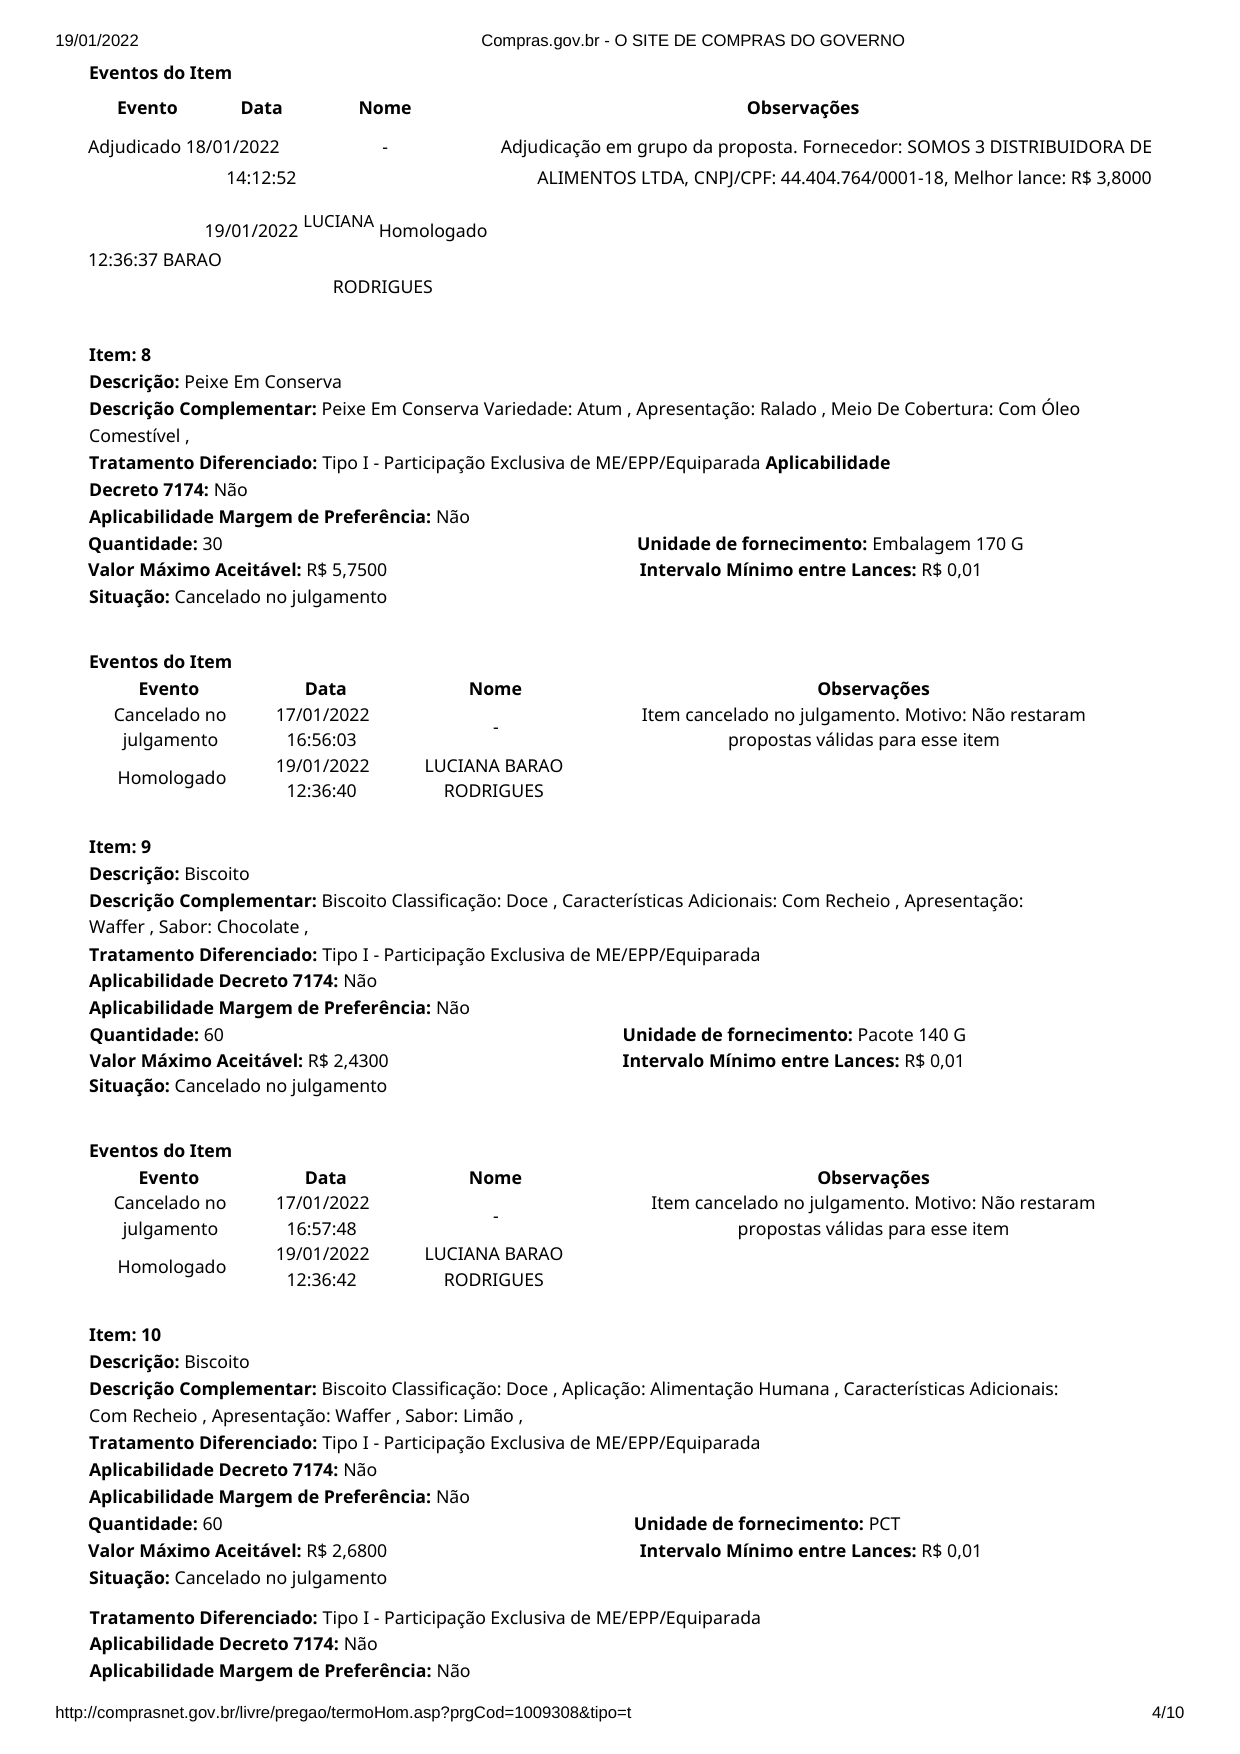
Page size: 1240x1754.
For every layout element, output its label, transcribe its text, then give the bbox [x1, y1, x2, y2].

table_cell LUCIANA BARAO RODRIGUES [424, 753, 622, 804]
table_cell - [424, 1191, 641, 1242]
text Adjudicado 18/01/2022 - Adjudicação em grupo da proposta. Fornecedor: SOMOS 3 DISTRIBUIDORA DE [88, 135, 1152, 159]
text Eventos do Item [89, 60, 1152, 84]
table_cell LUCIANA BARAO RODRIGUES [424, 1242, 641, 1292]
table_cell Intervalo Mínimo entre Lances: R$ 0,01 [623, 1048, 999, 1073]
table_header Data [276, 1166, 424, 1191]
table_cell [641, 1242, 1105, 1292]
table_cell Item cancelado no julgamento. Motivo: Não restaram propostas válidas para esse item [623, 702, 1105, 753]
text Descrição Complementar: Peixe Em Conserva Variedade: Atum , Apresentação: Ralado , Meio De Cobertura: Com Óleo [89, 397, 1152, 421]
table_cell Cancelado no julgamento [114, 1191, 276, 1242]
table_cell Cancelado no julgamento [114, 702, 276, 753]
text Aplicabilidade Margem de Preferência: Não [89, 504, 1152, 528]
text Tratamento Diferenciado: Tipo I - Participação Exclusiva de ME/EPP/Equiparada [89, 942, 1152, 966]
table_cell Item cancelado no julgamento. Motivo: Não restaram propostas válidas para esse item [641, 1191, 1105, 1242]
text Aplicabilidade Margem de Preferência: Não [89, 996, 1152, 1020]
text Situação: Cancelado no julgamento [89, 1073, 1152, 1097]
text Eventos do Item [89, 650, 1152, 674]
table_header Evento [114, 677, 276, 702]
table_header Quantidade: 60 [89, 1023, 622, 1048]
text Descrição: Peixe Em Conserva [89, 369, 1152, 394]
table_header Nome [424, 1166, 641, 1191]
table_cell 19/01/2022 12:36:40 [276, 753, 424, 804]
text Descrição: Biscoito [89, 1350, 1152, 1374]
text 19/01/2022 LUCIANA Homologado 12:36:37 BARAO [88, 209, 531, 271]
text Tratamento Diferenciado: Tipo I - Participação Exclusiva de ME/EPP/Equiparada [89, 1431, 1152, 1455]
text Descrição Complementar: Biscoito Classificação: Doce , Aplicação: Alimentação Humana , Características Adicionais: [89, 1377, 1152, 1401]
text Waffer , Sabor: Chocolate , [89, 915, 1152, 939]
text Tratamento Diferenciado: Tipo I - Participação Exclusiva de ME/EPP/Equiparada Aplicabilidade Decreto 7174: Não [89, 451, 939, 501]
text 14:12:52 ALIMENTOS LTDA, CNPJ/CPF: 44.404.764/0001-18, Melhor lance: R$ 3,8000 [88, 162, 1152, 190]
text Com Recheio , Apresentação: Waffer , Sabor: Limão , [89, 1404, 1152, 1428]
table_header Data [276, 677, 424, 702]
text Descrição: Biscoito [89, 861, 1152, 885]
text Item: 9 [89, 834, 1152, 858]
text Descrição Complementar: Biscoito Classificação: Doce , Características Adicionais: Com Recheio , Apresentação: [89, 888, 1152, 912]
table_header Observações [641, 1166, 1105, 1191]
table_cell Homologado [114, 1242, 276, 1292]
text Aplicabilidade Decreto 7174: Não [89, 1458, 1152, 1482]
table_cell 17/01/2022 16:57:48 [276, 1191, 424, 1242]
table_header Unidade de fornecimento: Pacote 140 G [623, 1023, 999, 1048]
text Situação: Cancelado no julgamento [89, 585, 1152, 609]
text Eventos do Item [89, 1139, 1152, 1163]
text Aplicabilidade Decreto 7174: Não [89, 969, 1152, 993]
text Aplicabilidade Margem de Preferência: Não [89, 1484, 1152, 1509]
table_cell - [424, 702, 622, 753]
table_cell 17/01/2022 16:56:03 [276, 702, 424, 753]
table_cell 19/01/2022 12:36:42 [276, 1242, 424, 1292]
text Evento Data Nome Observações [88, 92, 1152, 120]
text Item: 8 [89, 343, 1152, 367]
text Quantidade: 30 Unidade de fornecimento: Embalagem 170 G [88, 531, 1152, 555]
table_header Evento [114, 1166, 276, 1191]
text Situação: Cancelado no julgamento [89, 1565, 1152, 1589]
table_cell [623, 753, 1105, 804]
text Item: 10 [89, 1323, 1152, 1347]
table_cell Homologado [114, 753, 276, 804]
table_cell Valor Máximo Aceitável: R$ 2,4300 [89, 1048, 622, 1073]
text Quantidade: 60 Unidade de fornecimento: PCT [88, 1511, 1152, 1536]
text Comestível , [89, 423, 1152, 448]
text Valor Máximo Aceitável: R$ 5,7500 Intervalo Mínimo entre Lances: R$ 0,01 [88, 558, 1152, 582]
text Valor Máximo Aceitável: R$ 2,6800 Intervalo Mínimo entre Lances: R$ 0,01 [88, 1538, 1152, 1562]
table_header Nome [424, 677, 622, 702]
table_header Observações [623, 677, 1105, 702]
text RODRIGUES [333, 274, 1152, 298]
